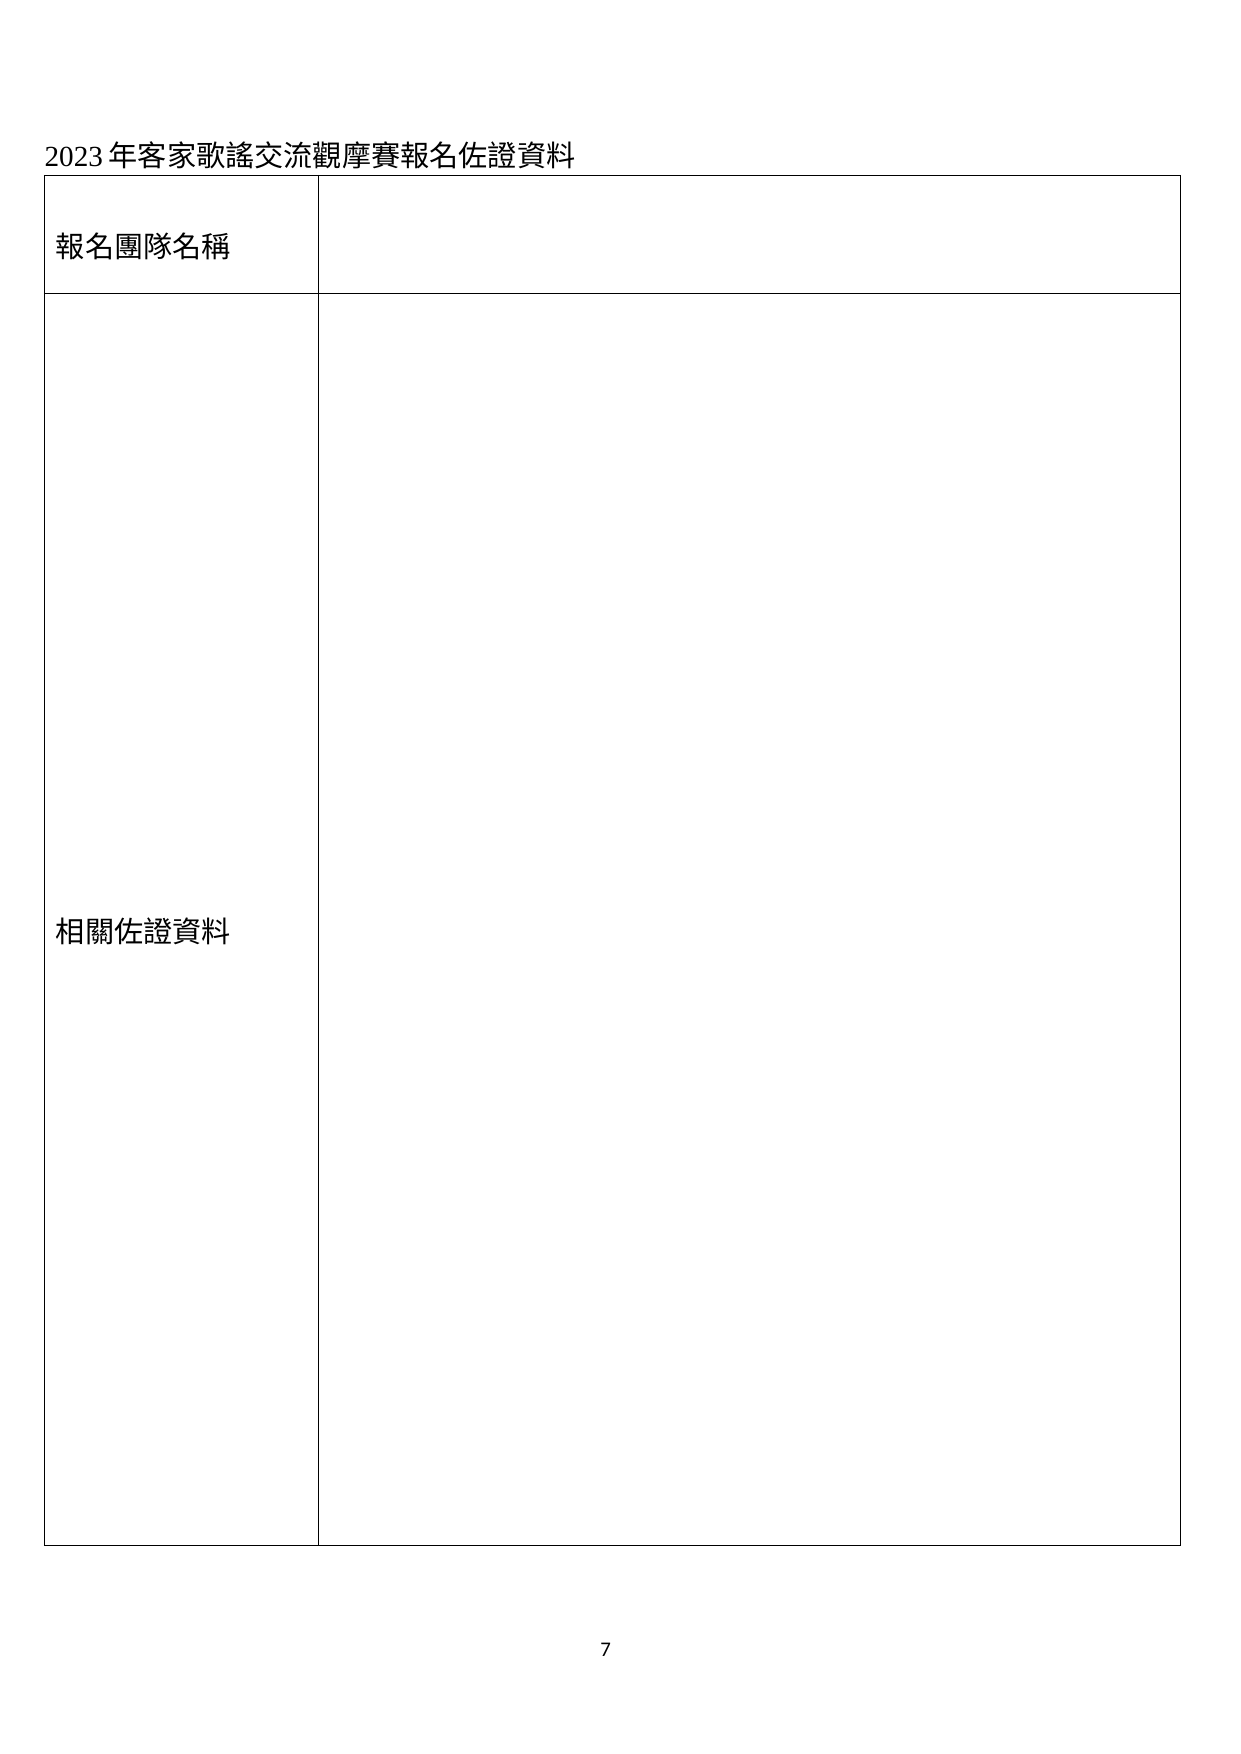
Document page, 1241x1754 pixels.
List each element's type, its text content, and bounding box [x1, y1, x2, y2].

table_cell [319, 294, 1180, 1545]
table_cell 相關佐證資料 [45, 294, 318, 1545]
table_header 報名團隊名稱 [45, 176, 318, 293]
table_header [319, 176, 1180, 293]
text 2023年客家歌謠交流觀摩賽報名佐證資料 [44, 112, 1078, 175]
